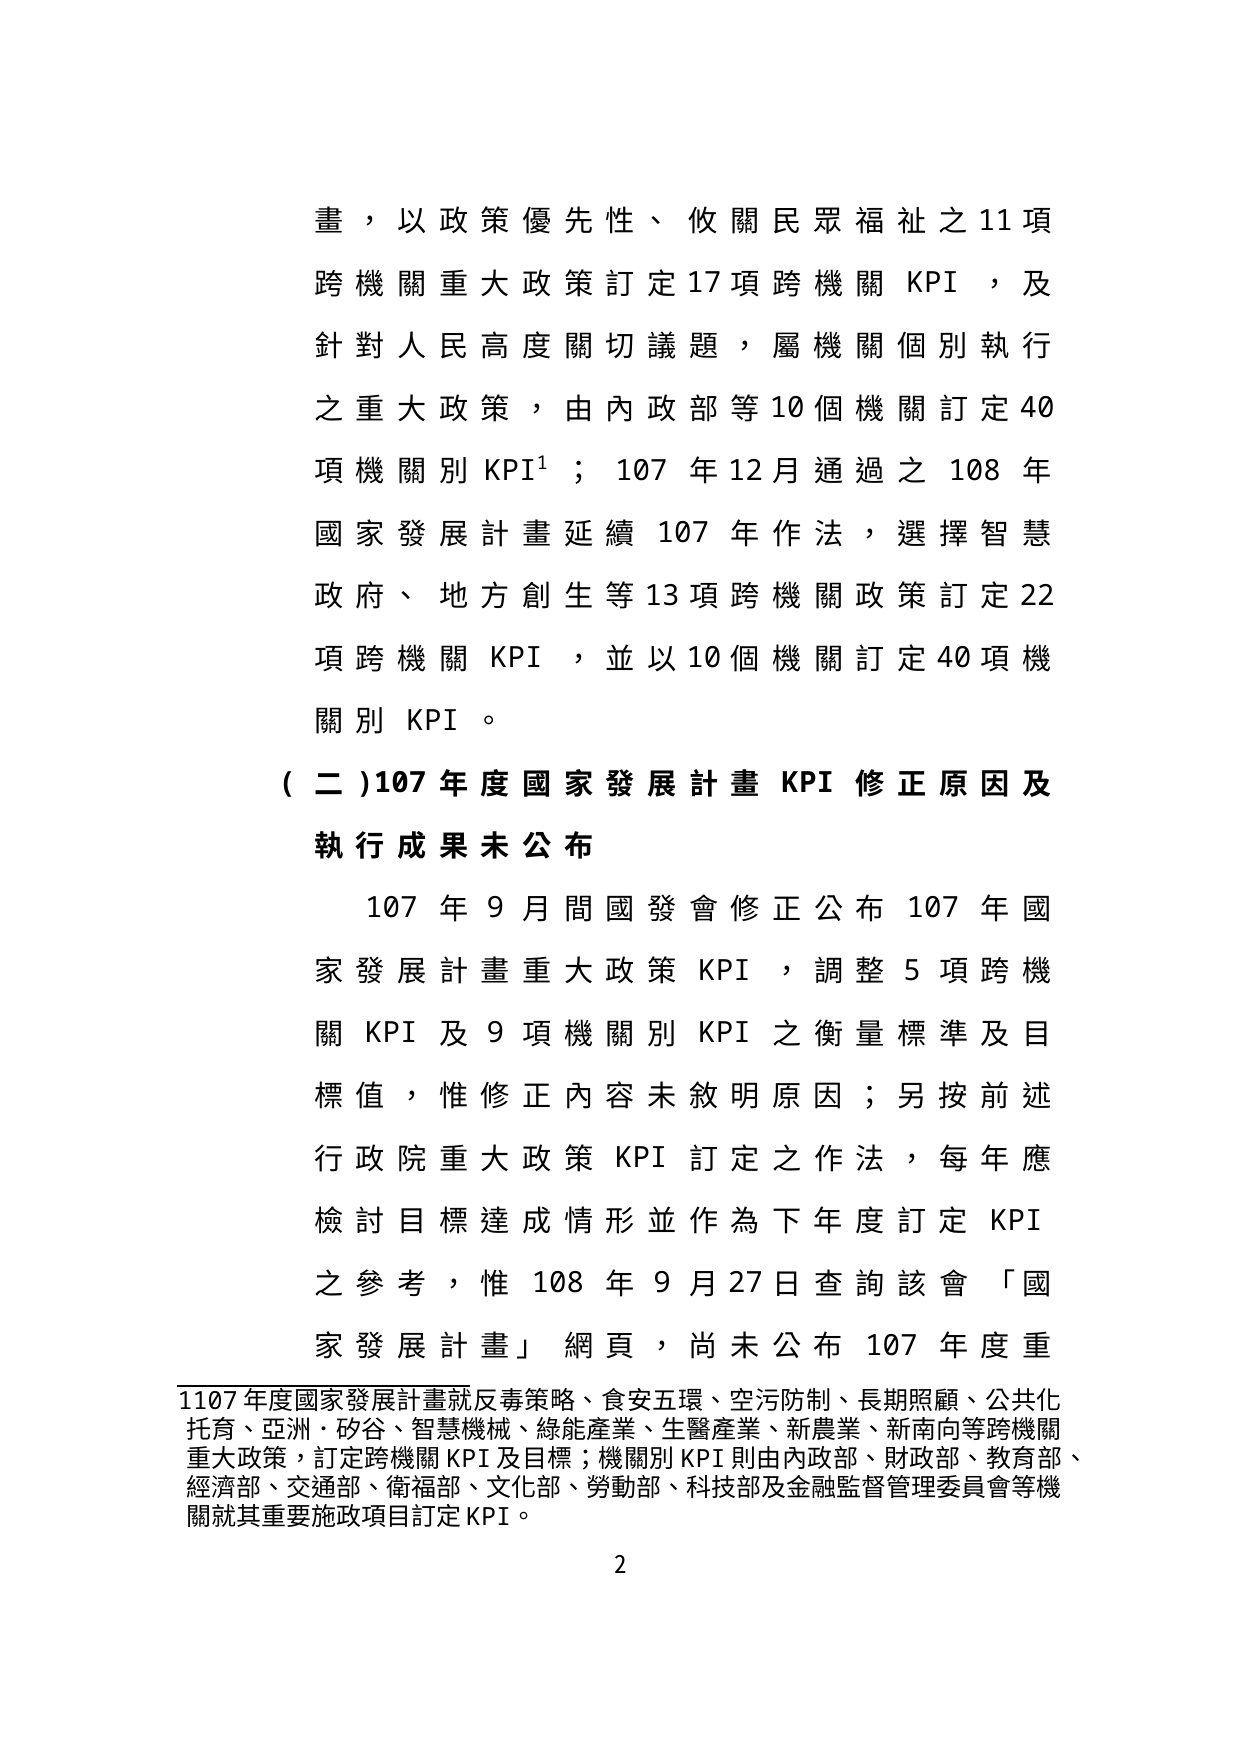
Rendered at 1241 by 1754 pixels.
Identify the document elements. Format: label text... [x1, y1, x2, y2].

text (二)107年度國家發展計畫KPI修正原因及執行成果未公布 [242, 740, 1058, 865]
text 畫，以政策優先性、攸關民眾福祉之11項跨機關重大政策訂定17項跨機關KPI，及針對人民高度關切議題，屬機關個別執行之重大政策，由內政部等10個機關訂定40項機關別KPI；107年12月通過之108年國家發展計畫延續107年作法，選擇智慧政府、地方創生等13項跨機關政策訂定22項跨機關KPI，並以10個機關訂定40項機關別KPI。 [271, 177, 1058, 740]
text 107年度國家發展計畫就反毒策略、食安五環、空污防制、長期照顧、公共化托育、亞洲．矽谷、智慧機械、綠能產業、生醫產業、新農業、新南向等跨機關重大政策，訂定跨機關KPI及目標；機關別KPI則由內政部、財政部、教育部、經濟部、交通部、衛福部、文化部、勞動部、科技部及金融監督管理委員會等機關就其重要施政項目訂定KPI。 [177, 1386, 1063, 1532]
text 107年9月間國發會修正公布107年國家發展計畫重大政策KPI，調整5項跨機關KPI及9項機關別KPI之衡量標準及目標值，惟修正內容未敘明原因；另按前述行政院重大政策KPI訂定之作法，每年應檢討目標達成情形並作為下年度訂定KPI之參考，惟108年9月27日查詢該會「國家發展計畫」網頁，尚未公布107年度重 [271, 865, 1058, 1365]
